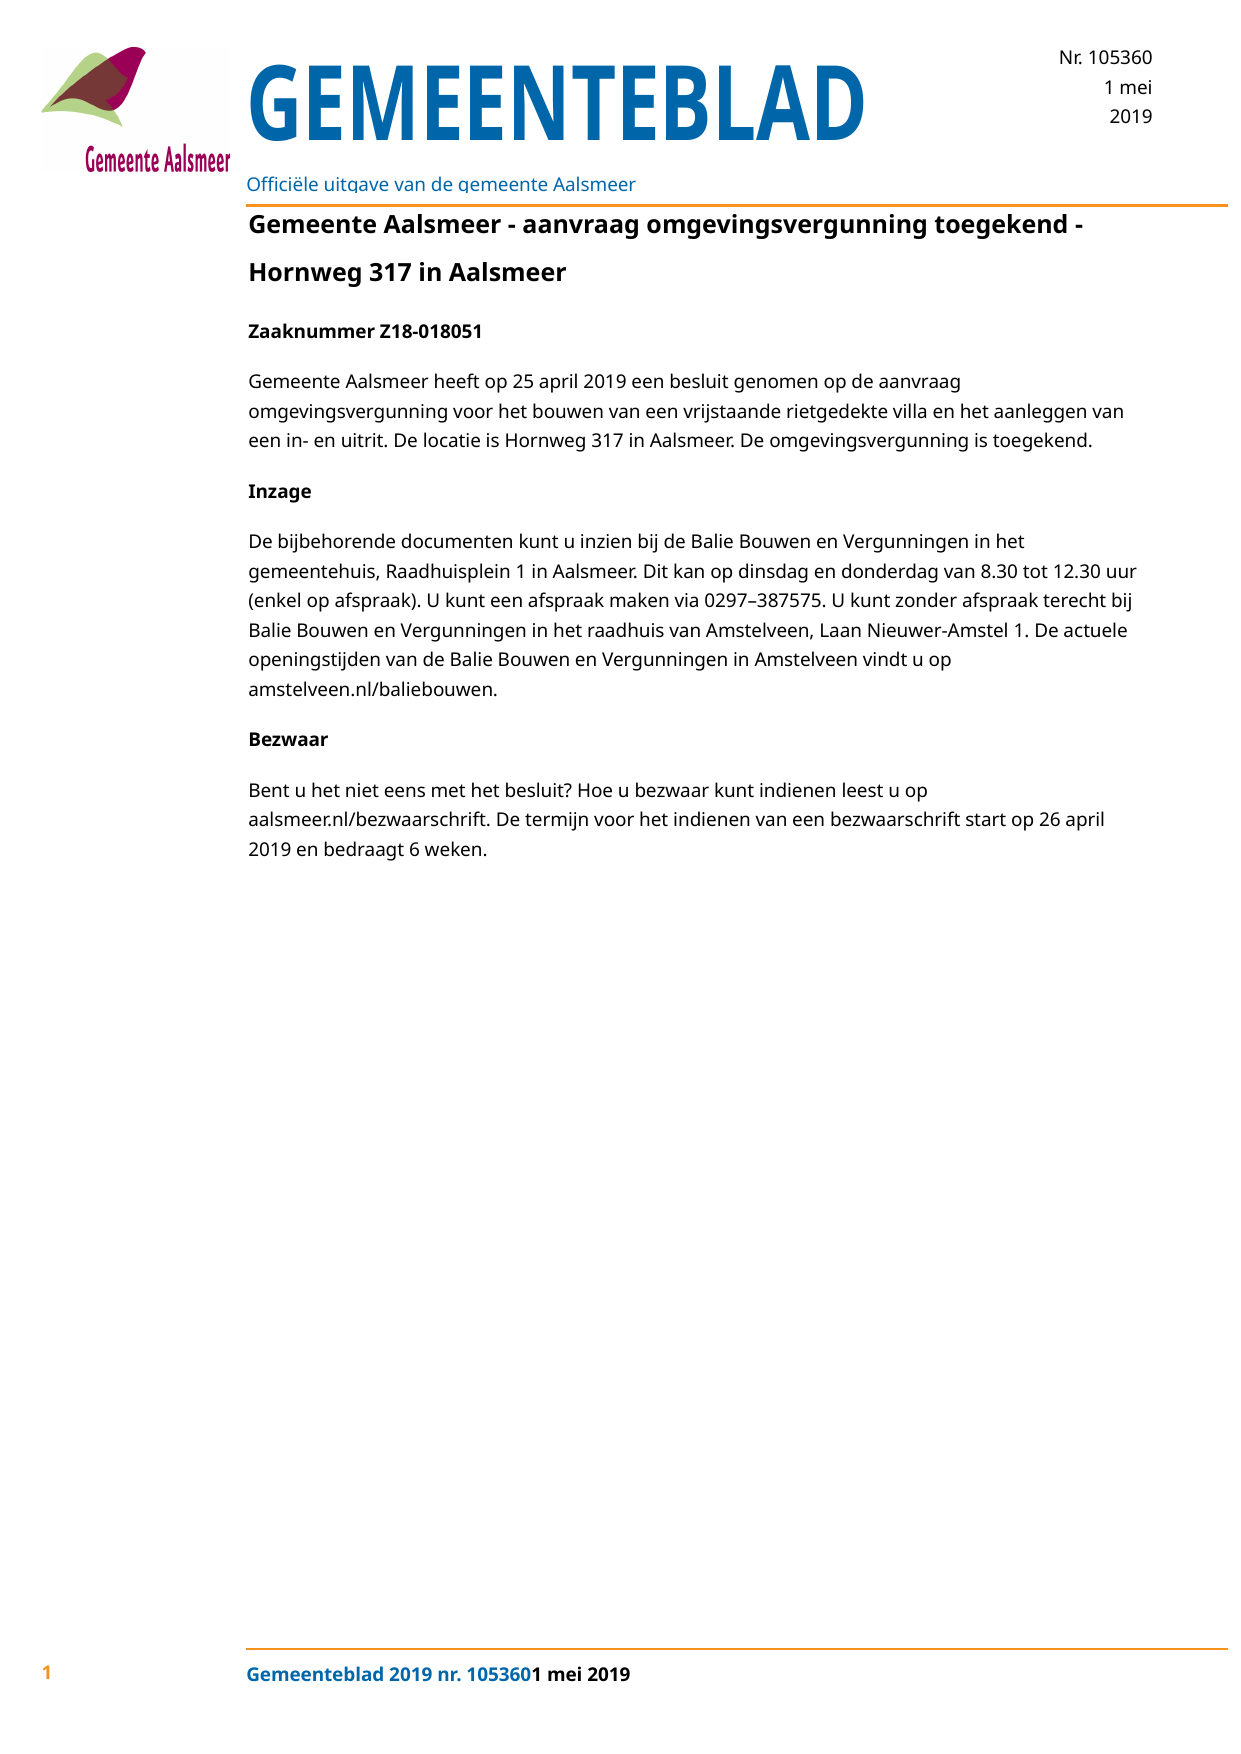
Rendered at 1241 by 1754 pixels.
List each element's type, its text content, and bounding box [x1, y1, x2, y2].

text Gemeente Aalsmeer heeft op 25 april 2019 een besluit genomen op de aanvraag omgevingsvergunning voor het bouwen van een vrijstaande rietgedekte villa en het aanleggen van een in- en uitrit. De locatie is Hornweg 317 in Aalsmeer. De omgevingsvergunning is toegekend. [248, 368, 1152, 453]
picture [41, 47, 231, 172]
text De bijbehorende documenten kunt u inzien bij de Balie Bouwen en Vergunningen in het gemeentehuis, Raadhuisplein 1 in Aalsmeer. Dit kan op dinsdag en donderdag van 8.30 tot 12.30 uur (enkel op afspraak). U kunt een afspraak maken via 0297–387575. U kunt zonder afspraak terecht bij Balie Bouwen en Vergunningen in het raadhuis van Amstelveen, Laan Nieuwer-Amstel 1. De actuele openingstijden van de Balie Bouwen en Vergunningen in Amstelveen vindt u op amstelveen.nl/baliebouwen. [248, 528, 1152, 702]
text Gemeente Aalsmeer - aanvraag omgevingsvergunning toegekend - Hornweg 317 in Aalsmeer [248, 207, 1152, 288]
text Bent u het niet eens met het besluit? Hoe u bezwaar kunt indienen leest u op aalsmeer.nl/bezwaarschrift. De termijn voor het indienen van een bezwaarschrift start op 26 april 2019 en bedraagt 6 weken. [248, 777, 1152, 862]
text Zaaknummer Z18-018051 [248, 318, 1152, 344]
text Inzage [248, 478, 1152, 504]
text Bezwaar [248, 727, 1152, 752]
